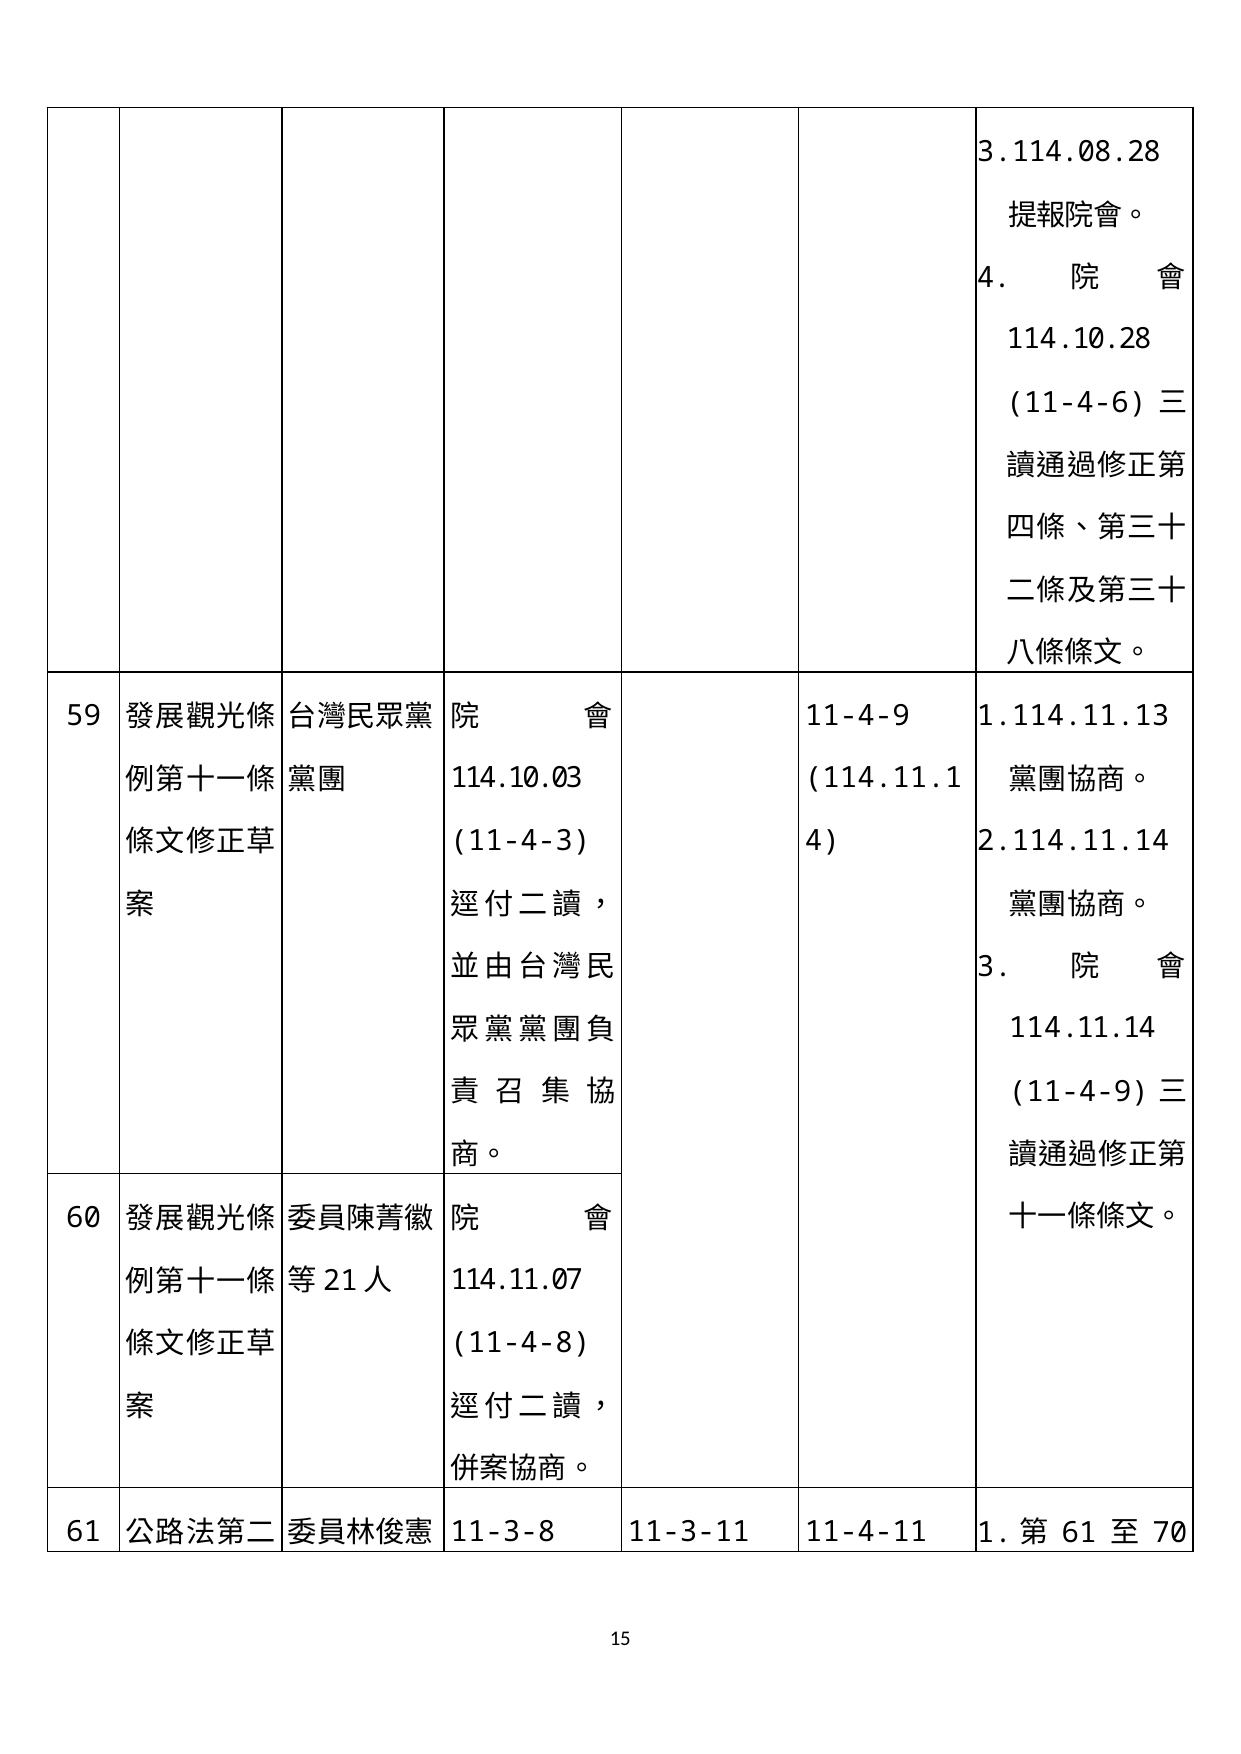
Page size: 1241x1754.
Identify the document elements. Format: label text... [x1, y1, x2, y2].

table_cell [283, 108, 443, 671]
table_cell 1.114.11.13黨團協商。 2.114.11.14黨團協商。 3.院會114.11.14 (11-4-9)三讀通過修正第十一條條文。 [977, 673, 1192, 1487]
table_cell [120, 108, 281, 671]
table_cell [622, 673, 798, 1487]
table_cell [445, 108, 621, 671]
table_cell 1.第61至70 [977, 1488, 1192, 1551]
table_cell 委員林俊憲 [283, 1488, 443, 1551]
table_cell 11-3-8 [445, 1488, 621, 1551]
table_cell 委員陳菁徽等21人 [283, 1174, 443, 1487]
table_cell 11-4-6 (114.10.28) [799, 108, 975, 671]
table_cell 11-4-11 [799, 1488, 975, 1551]
table_cell 60 [48, 1174, 119, 1487]
table_cell 59 [48, 673, 119, 1172]
table_cell 3.114.08.28提報院會。 4.院會114.10.28 (11-4-6)三讀通過修正第四條、第三十二條及第三十八條條文。 [977, 108, 1192, 671]
table_cell 61 [48, 1488, 119, 1551]
table_cell 台灣民眾黨黨團 [283, 673, 443, 1172]
table_cell 發展觀光條例第十一條條文修正草案 [120, 1174, 281, 1487]
table_cell 院會114.11.07 (11-4-8)逕付二讀，併案協商。 [445, 1174, 621, 1487]
table_cell 發展觀光條例第十一條條文修正草案 [120, 673, 281, 1172]
table_cell [48, 108, 119, 671]
table_cell 11-3-11 [622, 1488, 798, 1551]
table_cell 11-3-11 (114.05.12) 11-3-20 (114.08.20) [622, 108, 798, 671]
table_cell 院會114.10.03 (11-4-3)逕付二讀，並由台灣民眾黨黨團負責召集協商。 [445, 673, 621, 1172]
table_cell 11-4-9 (114.11.14) [799, 673, 975, 1487]
table_cell 公路法第二 [120, 1488, 281, 1551]
